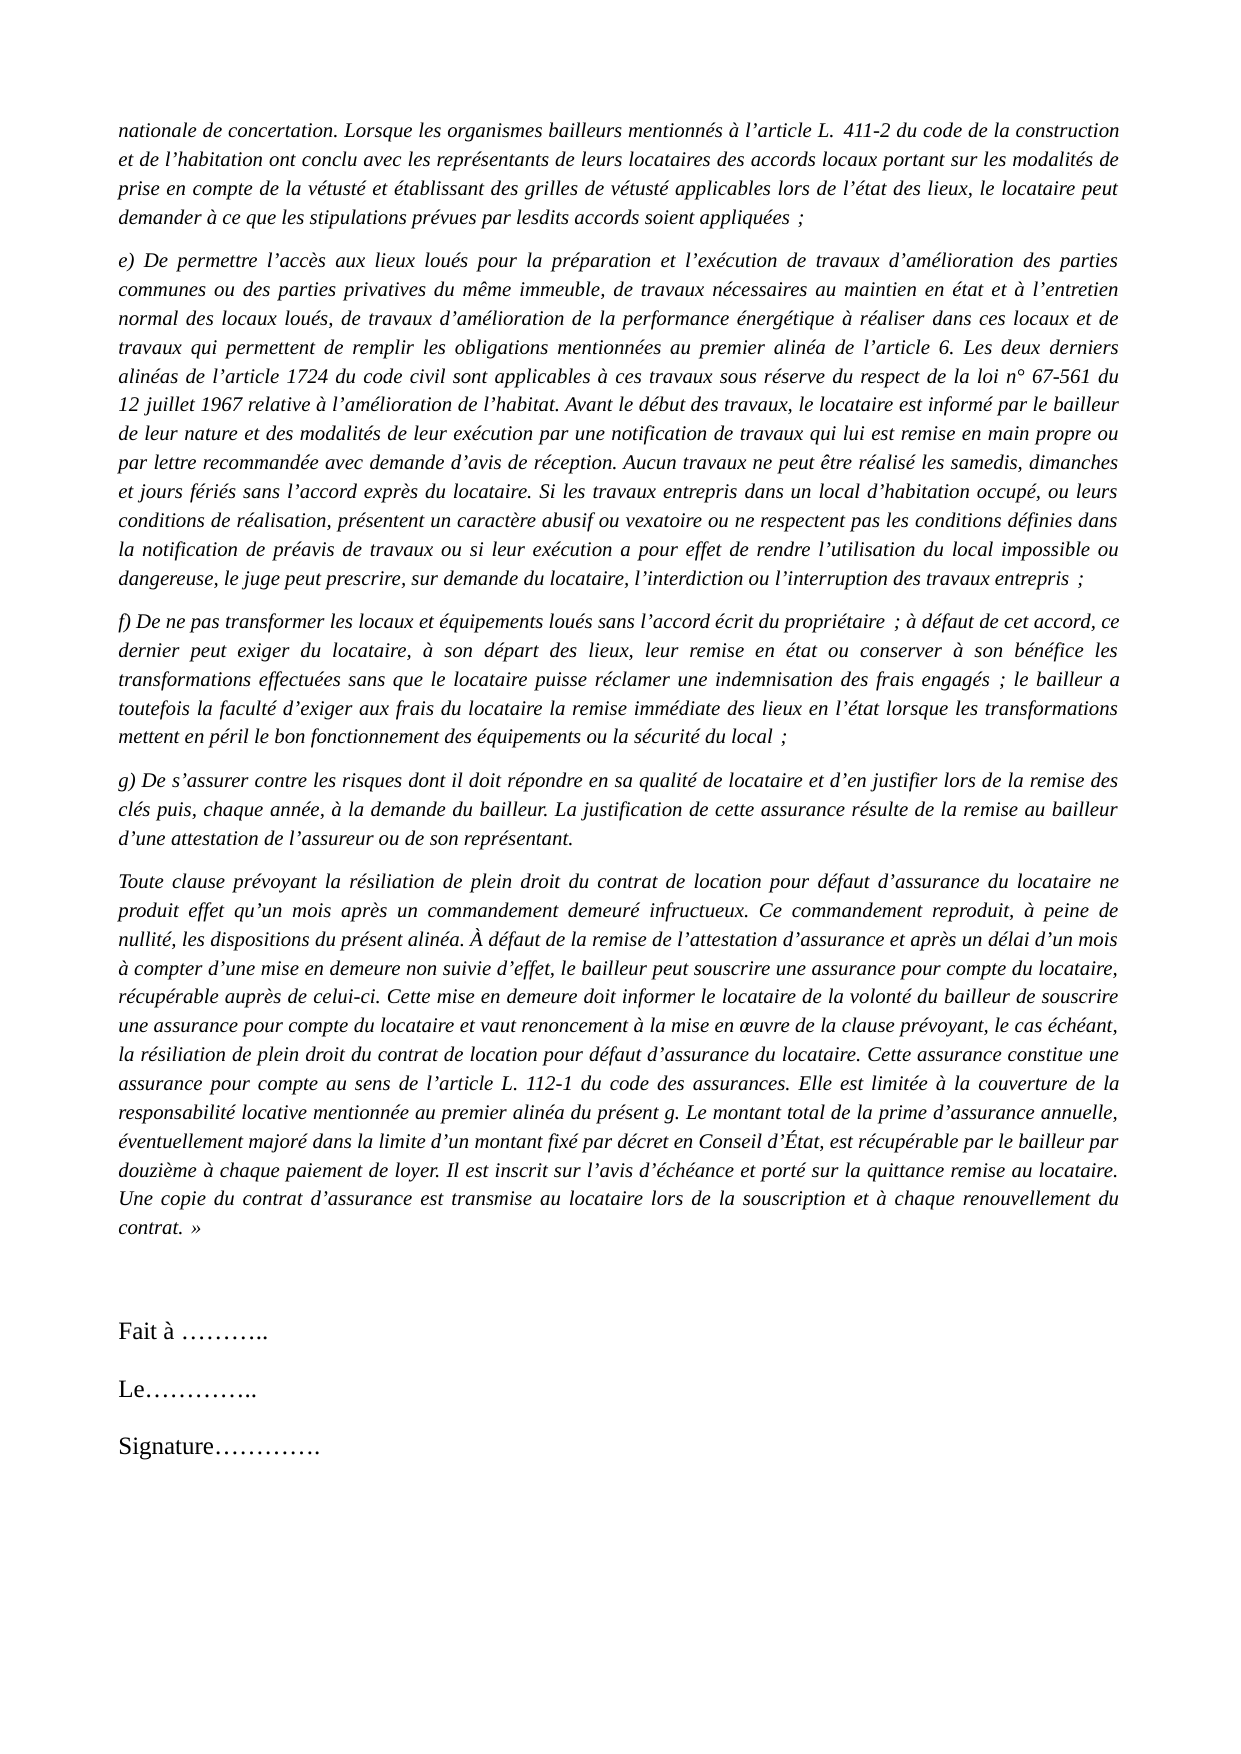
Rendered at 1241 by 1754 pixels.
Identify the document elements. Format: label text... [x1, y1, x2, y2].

text Fait à ……….. [118, 1316, 1122, 1345]
text e) De permettre l’accès aux lieux loués pour la préparation et l’exécution de travaux d’amélioration des parties communes ou des parties privatives du même immeuble, de travaux nécessaires au maintien en état et à l’entretien normal des locaux loués, de travaux d’amélioration de la performance énergétique à réaliser dans ces locaux et de travaux qui permettent de remplir les obligations mentionnées au premier alinéa de l’article 6. Les deux derniers alinéas de l’article 1724 du code civil sont applicables à ces travaux sous réserve du respect de la loi n° 67-561 du 12 juillet 1967 relative à l’amélioration de l’habitat. Avant le début des travaux, le locataire est informé par le bailleur de leur nature et des modalités de leur exécution par une notification de travaux qui lui est remise en main propre ou par lettre recommandée avec demande d’avis de réception. Aucun travaux ne peut être réalisé les samedis, dimanches et jours fériés sans l’accord exprès du locataire. Si les travaux entrepris dans un local d’habitation occupé, ou leurs conditions de réalisation, présentent un caractère abusif ou vexatoire ou ne respectent pas les conditions définies dans la notification de préavis de travaux ou si leur exécution a pour effet de rendre l’utilisation du local impossible ou dangereuse, le juge peut prescrire, sur demande du locataire, l’interdiction ou l’interruption des travaux entrepris ; [118, 248, 1122, 589]
text Toute clause prévoyant la résiliation de plein droit du contrat de location pour défaut d’assurance du locataire ne produit effet qu’un mois après un commandement demeuré infructueux. Ce commandement reproduit, à peine de nullité, les dispositions du présent alinéa. À défaut de la remise de l’attestation d’assurance et après un délai d’un mois à compter d’une mise en demeure non suivie d’effet, le bailleur peut souscrire une assurance pour compte du locataire, récupérable auprès de celui-ci. Cette mise en demeure doit informer le locataire de la volonté du bailleur de souscrire une assurance pour compte du locataire et vaut renoncement à la mise en œuvre de la clause prévoyant, le cas échéant, la résiliation de plein droit du contrat de location pour défaut d’assurance du locataire. Cette assurance constitue une assurance pour compte au sens de l’article L. 112-1 du code des assurances. Elle est limitée à la couverture de la responsabilité locative mentionnée au premier alinéa du présent g. Le montant total de la prime d’assurance annuelle, éventuellement majoré dans la limite d’un montant fixé par décret en Conseil d’État, est récupérable par le bailleur par douzième à chaque paiement de loyer. Il est inscrit sur l’avis d’échéance et porté sur la quittance remise au locataire. Une copie du contrat d’assurance est transmise au locataire lors de la souscription et à chaque renouvellement du contrat. » [118, 869, 1122, 1239]
text Signature…………. [118, 1431, 1122, 1460]
text nationale de concertation. Lorsque les organismes bailleurs mentionnés à l’article L. 411-2 du code de la construction et de l’habitation ont conclu avec les représentants de leurs locataires des accords locaux portant sur les modalités de prise en compte de la vétusté et établissant des grilles de vétusté applicables lors de l’état des lieux, le locataire peut demander à ce que les stipulations prévues par lesdits accords soient appliquées ; [118, 118, 1122, 229]
text g) De s’assurer contre les risques dont il doit répondre en sa qualité de locataire et d’en justifier lors de la remise des clés puis, chaque année, à la demande du bailleur. La justification de cette assurance résulte de la remise au bailleur d’une attestation de l’assureur ou de son représentant. [118, 768, 1122, 849]
text f) De ne pas transformer les locaux et équipements loués sans l’accord écrit du propriétaire ; à défaut de cet accord, ce dernier peut exiger du locataire, à son départ des lieux, leur remise en état ou conserver à son bénéfice les transformations effectuées sans que le locataire puisse réclamer une indemnisation des frais engagés ; le bailleur a toutefois la faculté d’exiger aux frais du locataire la remise immédiate des lieux en l’état lorsque les transformations mettent en péril le bon fonctionnement des équipements ou la sécurité du local ; [118, 609, 1122, 748]
text Le………….. [118, 1374, 1122, 1402]
